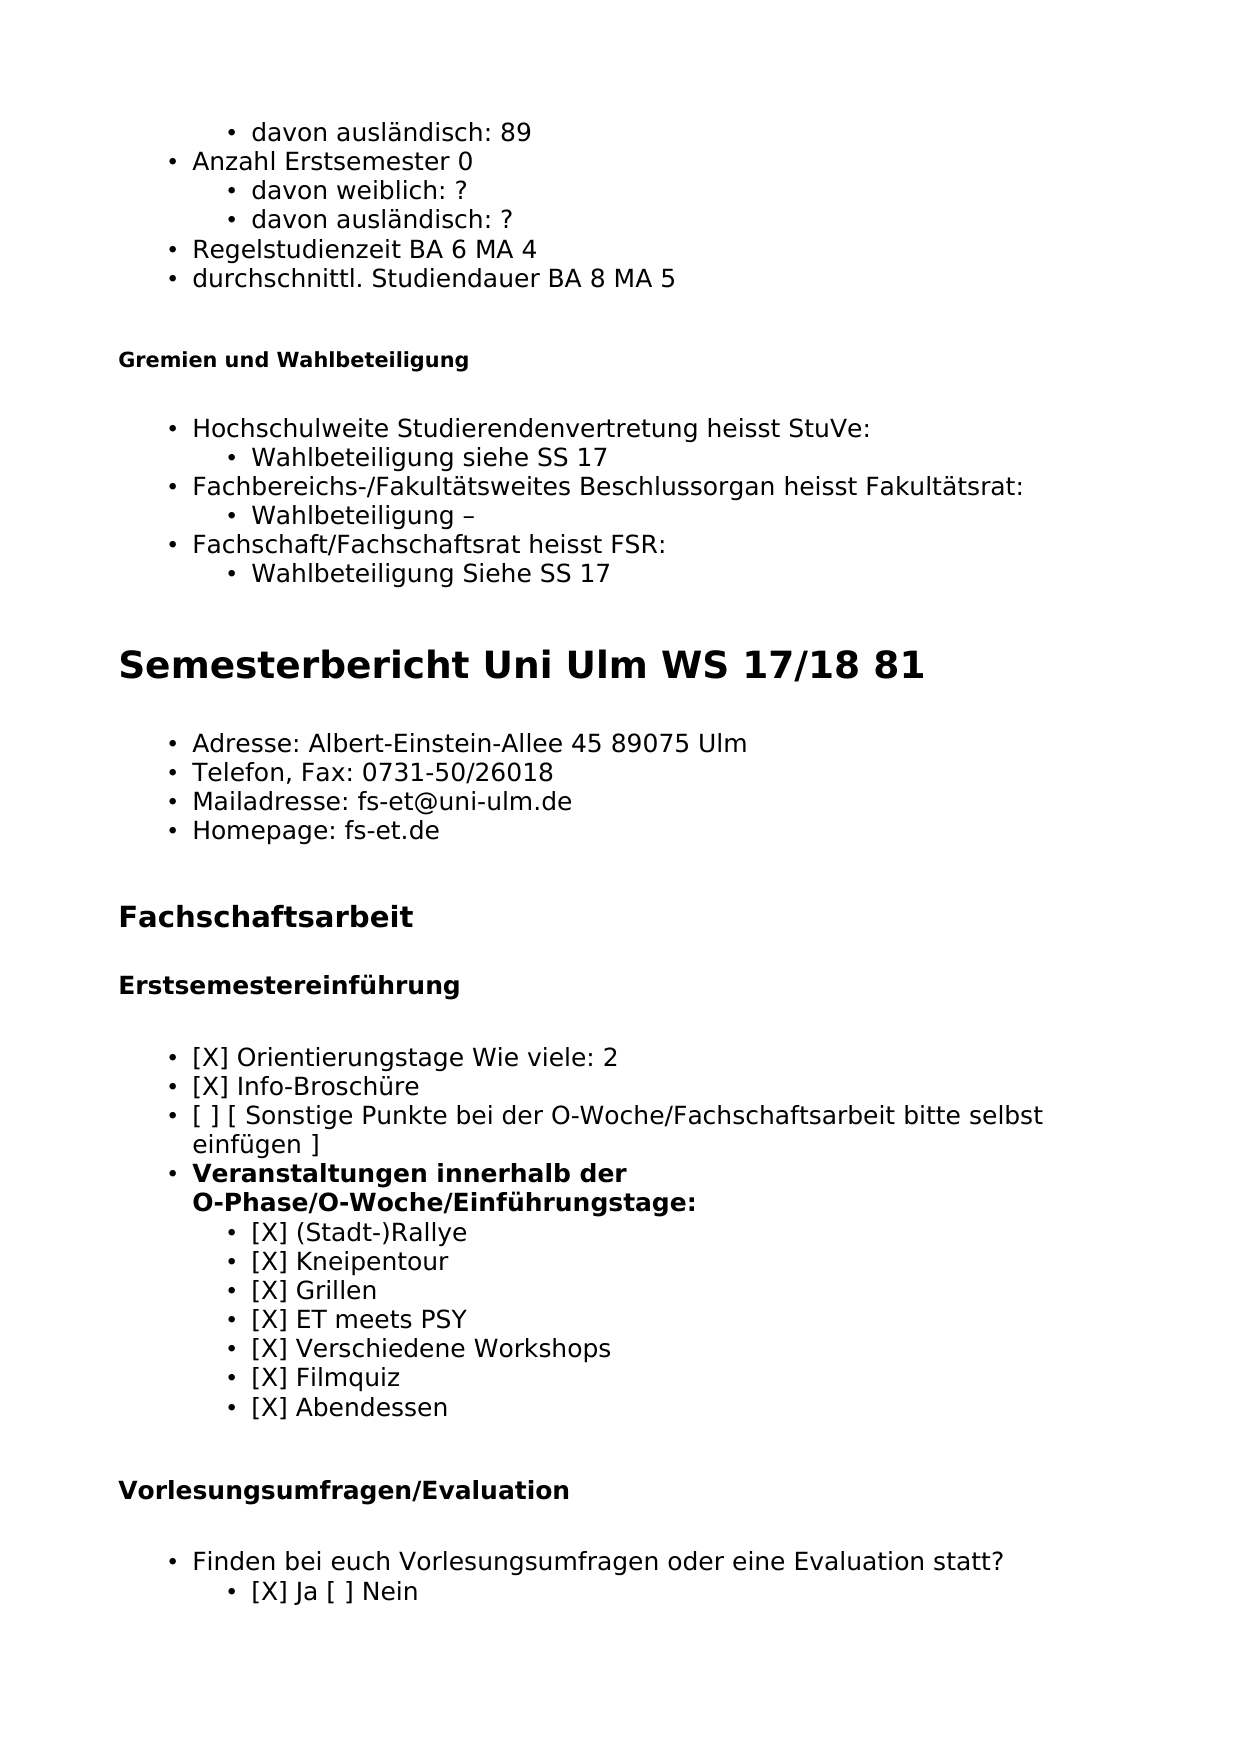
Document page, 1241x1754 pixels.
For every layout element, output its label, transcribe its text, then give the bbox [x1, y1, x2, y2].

list [X] Ja [ ] Nein [236, 1577, 1122, 1606]
list Veranstaltungen innerhalb der O-Phase/O-Woche/Einführungstage: [177, 1159, 1122, 1218]
list Finden bei euch Vorlesungsumfragen oder eine Evaluation statt? [177, 1547, 1122, 1577]
list [X] Orientierungstage Wie viele: 2 [177, 1043, 1122, 1072]
list [X] Abendessen [236, 1393, 1122, 1422]
subtitle Semesterbericht Uni Ulm WS 17/18 81 [118, 643, 1122, 687]
list Wahlbeteiligung – [236, 501, 1122, 531]
list [X] Info-Broschüre [177, 1072, 1122, 1101]
subtitle Fachschaftsarbeit [118, 900, 1122, 934]
list Fachbereichs-/Fakultätsweites Beschlussorgan heisst Fakultätsrat: [177, 472, 1122, 501]
list [X] Verschiedene Workshops [236, 1334, 1122, 1363]
subtitle Erstsemestereinführung [118, 972, 1122, 1001]
list [X] Grillen [236, 1276, 1122, 1305]
list [X] Kneipentour [236, 1247, 1122, 1276]
list davon ausländisch: ? [236, 206, 1122, 235]
list Hochschulweite Studierendenvertretung heisst StuVe: [177, 414, 1122, 443]
list Homepage: fs-et.de [177, 816, 1122, 846]
list Telefon, Fax: 0731-50/26018 [177, 758, 1122, 787]
list davon ausländisch: 89 [236, 118, 1122, 147]
list Mailadresse: fs-et@uni-ulm.de [177, 787, 1122, 816]
list [ ] [ Sonstige Punkte bei der O-Woche/Fachschaftsarbeit bitte selbst einfügen ] [177, 1101, 1122, 1159]
list durchschnittl. Studiendauer BA 8 MA 5 [177, 264, 1122, 293]
list [X] ET meets PSY [236, 1305, 1122, 1334]
list [X] (Stadt-)Rallye [236, 1218, 1122, 1247]
subtitle Gremien und Wahlbeteiligung [118, 348, 1122, 372]
list [X] Filmquiz [236, 1363, 1122, 1393]
list Wahlbeteiligung Siehe SS 17 [236, 560, 1122, 589]
subtitle Vorlesungsumfragen/Evaluation [118, 1476, 1122, 1506]
list Wahlbeteiligung siehe SS 17 [236, 443, 1122, 472]
list davon weiblich: ? [236, 176, 1122, 206]
list Adresse: Albert-Einstein-Allee 45 89075 Ulm [177, 729, 1122, 758]
list Fachschaft/Fachschaftsrat heisst FSR: [177, 531, 1122, 560]
list Regelstudienzeit BA 6 MA 4 [177, 235, 1122, 264]
list Anzahl Erstsemester 0 [177, 147, 1122, 176]
